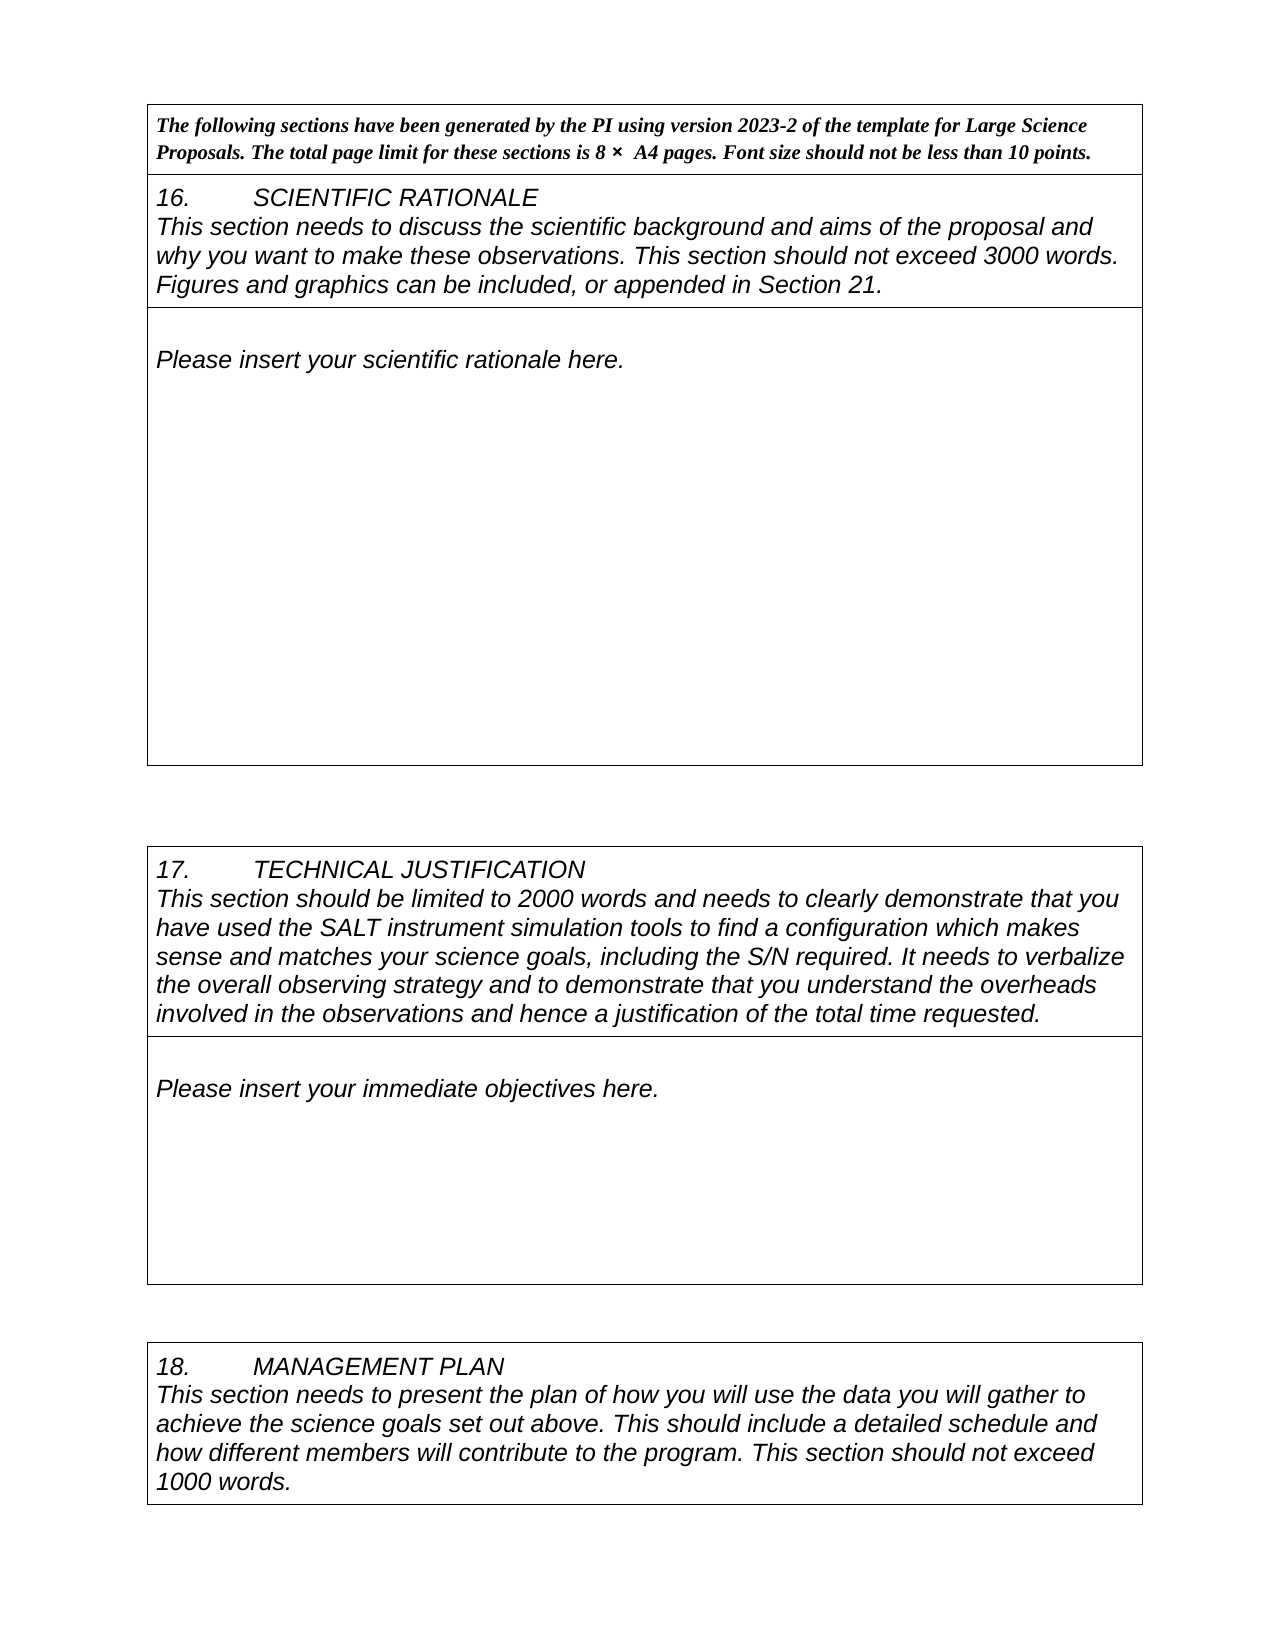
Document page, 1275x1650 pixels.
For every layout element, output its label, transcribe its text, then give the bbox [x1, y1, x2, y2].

table_header The following sections have been generated by the PI using version 2023-2 of the template for Large Science Proposals. The total page limit for these sections is 8 × A4 pages. Font size should not be less than 10 points. [148, 105, 1142, 174]
table_cell 16. SCIENTIFIC RATIONALE This section needs to discuss the scientific background and aims of the proposal and why you want to make these observations. This section should not exceed 3000 words. Figures and graphics can be included, or appended in Section 21. [148, 175, 1142, 307]
table_cell Please insert your scientific rationale here. [148, 308, 1142, 765]
table_header 17. TECHNICAL JUSTIFICATION This section should be limited to 2000 words and needs to clearly demonstrate that you have used the SALT instrument simulation tools to find a configuration which makes sense and matches your science goals, including the S/N required. It needs to verbalize the overall observing strategy and to demonstrate that you understand the overheads involved in the observations and hence a justification of the total time requested. [148, 847, 1142, 1036]
table_cell Please insert your immediate objectives here. [148, 1037, 1142, 1284]
table_header 18. MANAGEMENT PLAN This section needs to present the plan of how you will use the data you will gather to achieve the science goals set out above. This should include a detailed schedule and how different members will contribute to the program. This section should not exceed 1000 words. [148, 1343, 1142, 1504]
